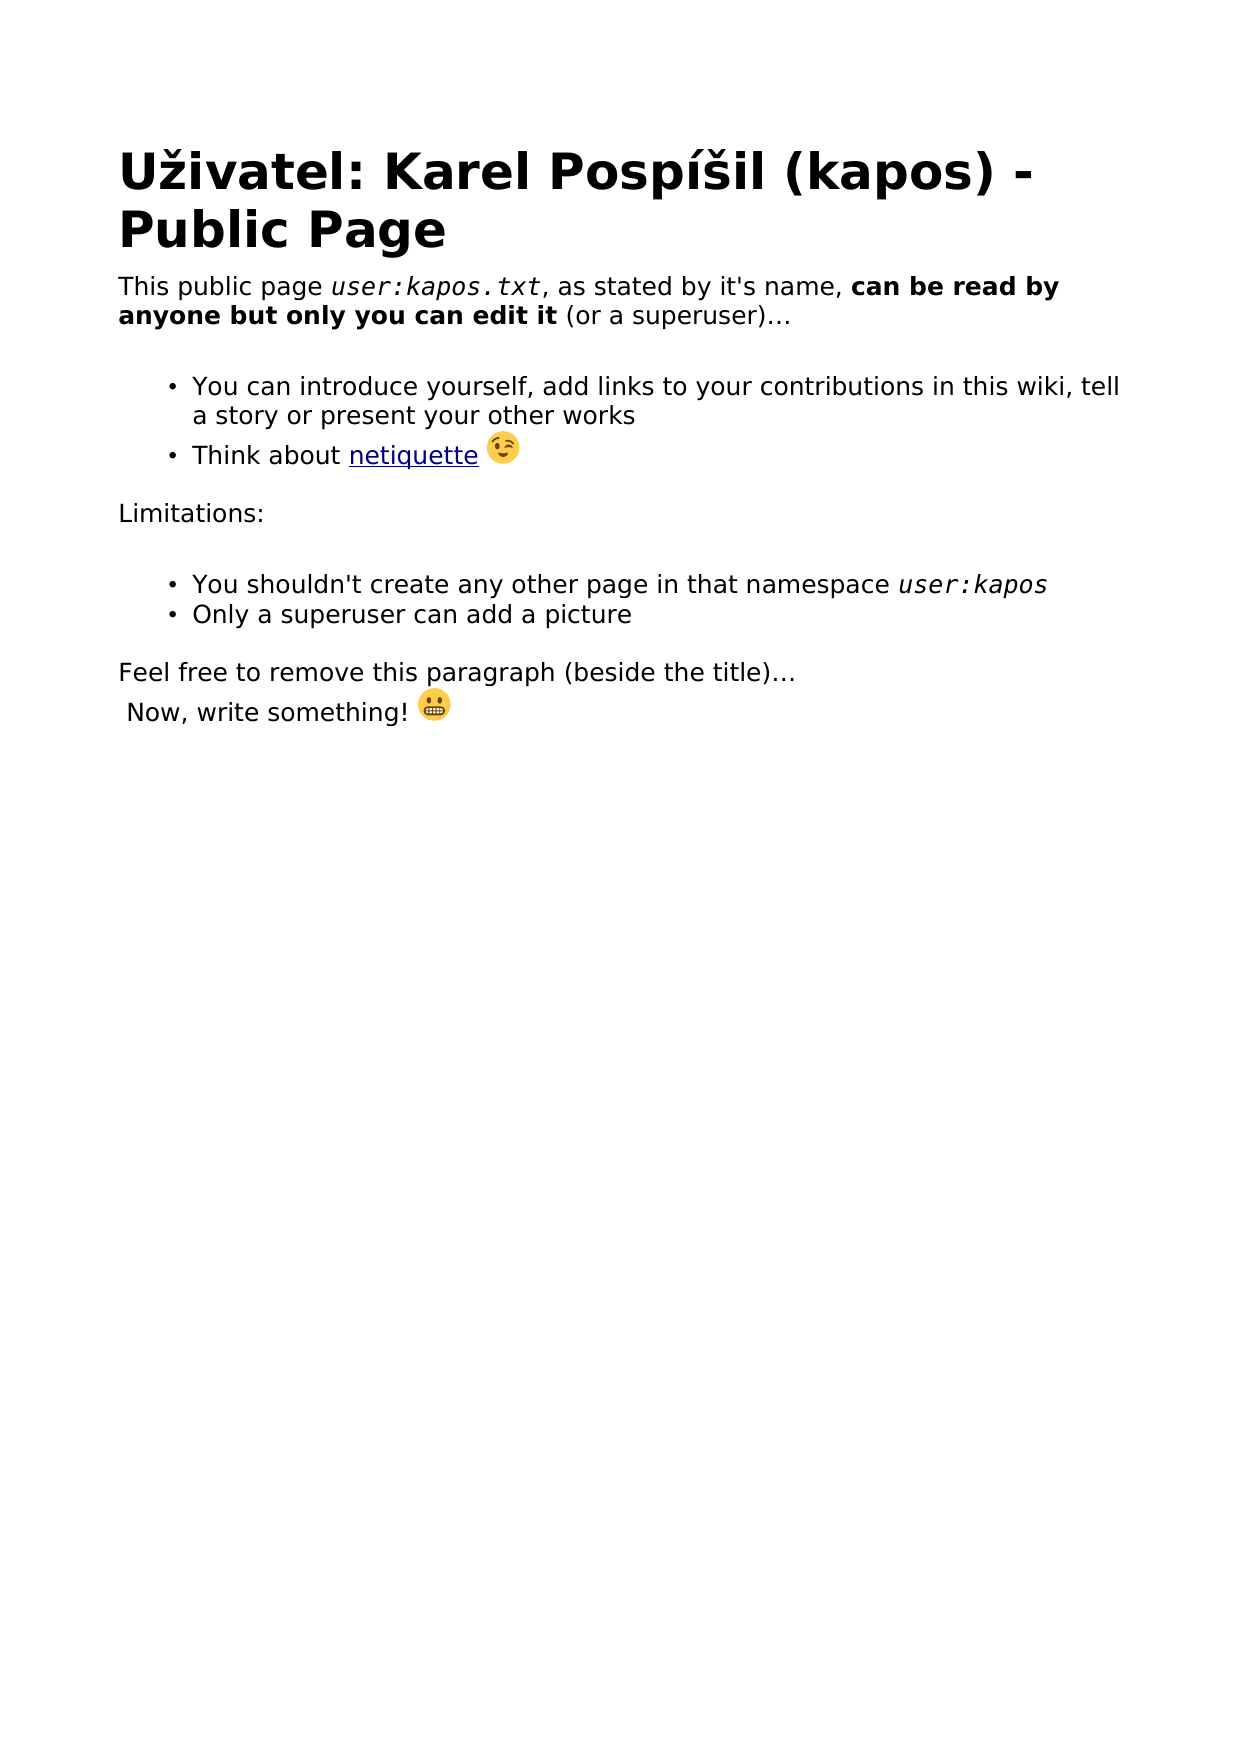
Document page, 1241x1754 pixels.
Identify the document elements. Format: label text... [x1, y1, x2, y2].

text Feel free to remove this paragraph (beside the title)… Now, write something! [118, 658, 1122, 727]
list Think about netiquette [177, 431, 1122, 470]
list You can introduce yourself, add links to your contributions in this wiki, tell a story or present your other works [177, 372, 1122, 431]
list Only a superuser can add a picture [177, 600, 1122, 629]
text Limitations: [118, 499, 1122, 529]
text This public page user:kapos.txt, as stated by it's name, can be read by anyone but only you can edit it (or a superuser)… [118, 272, 1122, 330]
subtitle Uživatel: Karel Pospíšil (kapos) - Public Page [118, 143, 1122, 259]
list You shouldn't create any other page in that namespace user:kapos [177, 571, 1122, 600]
